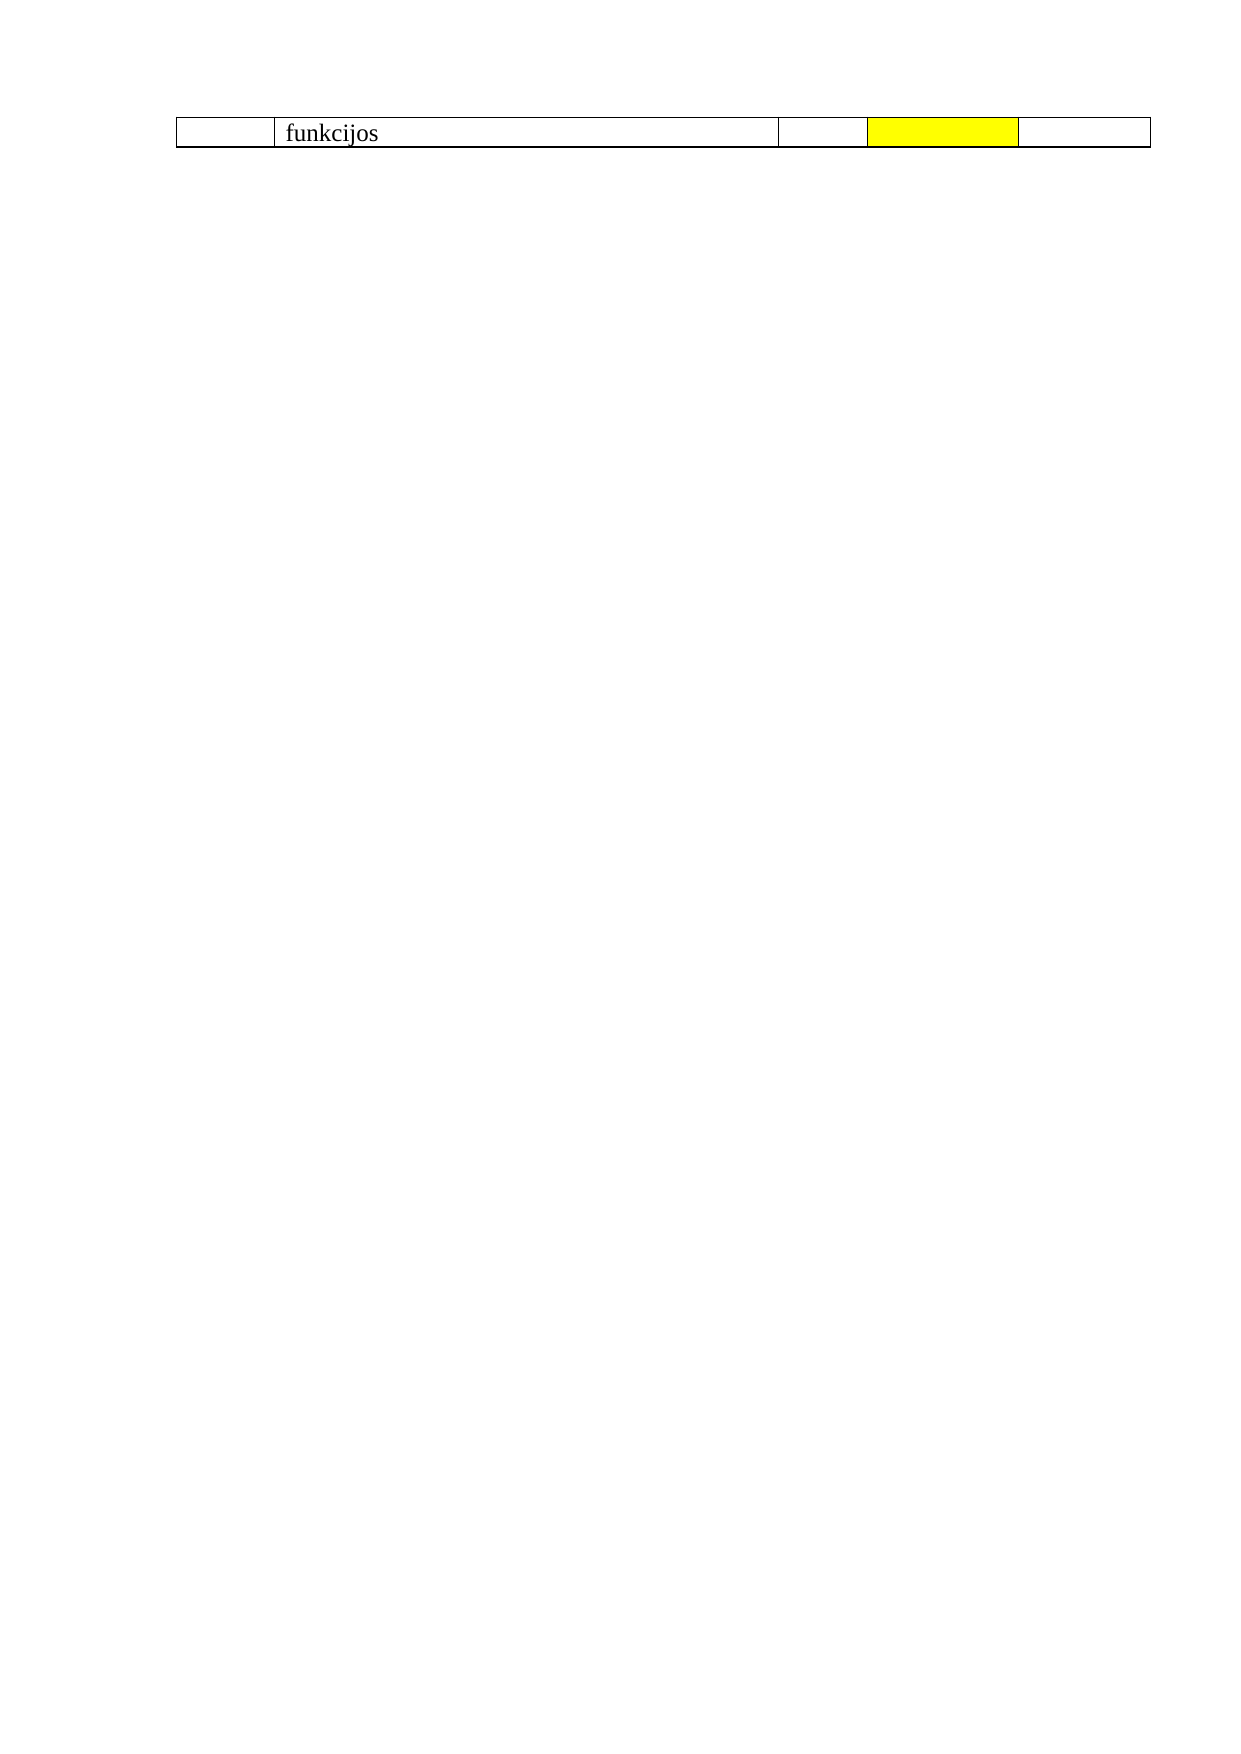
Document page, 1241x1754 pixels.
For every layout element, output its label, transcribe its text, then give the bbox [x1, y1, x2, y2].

table_cell [1019, 118, 1150, 146]
table_cell [868, 118, 1018, 146]
table_cell [779, 118, 867, 146]
table_cell funkcijos [275, 118, 778, 146]
table_cell [177, 118, 274, 146]
